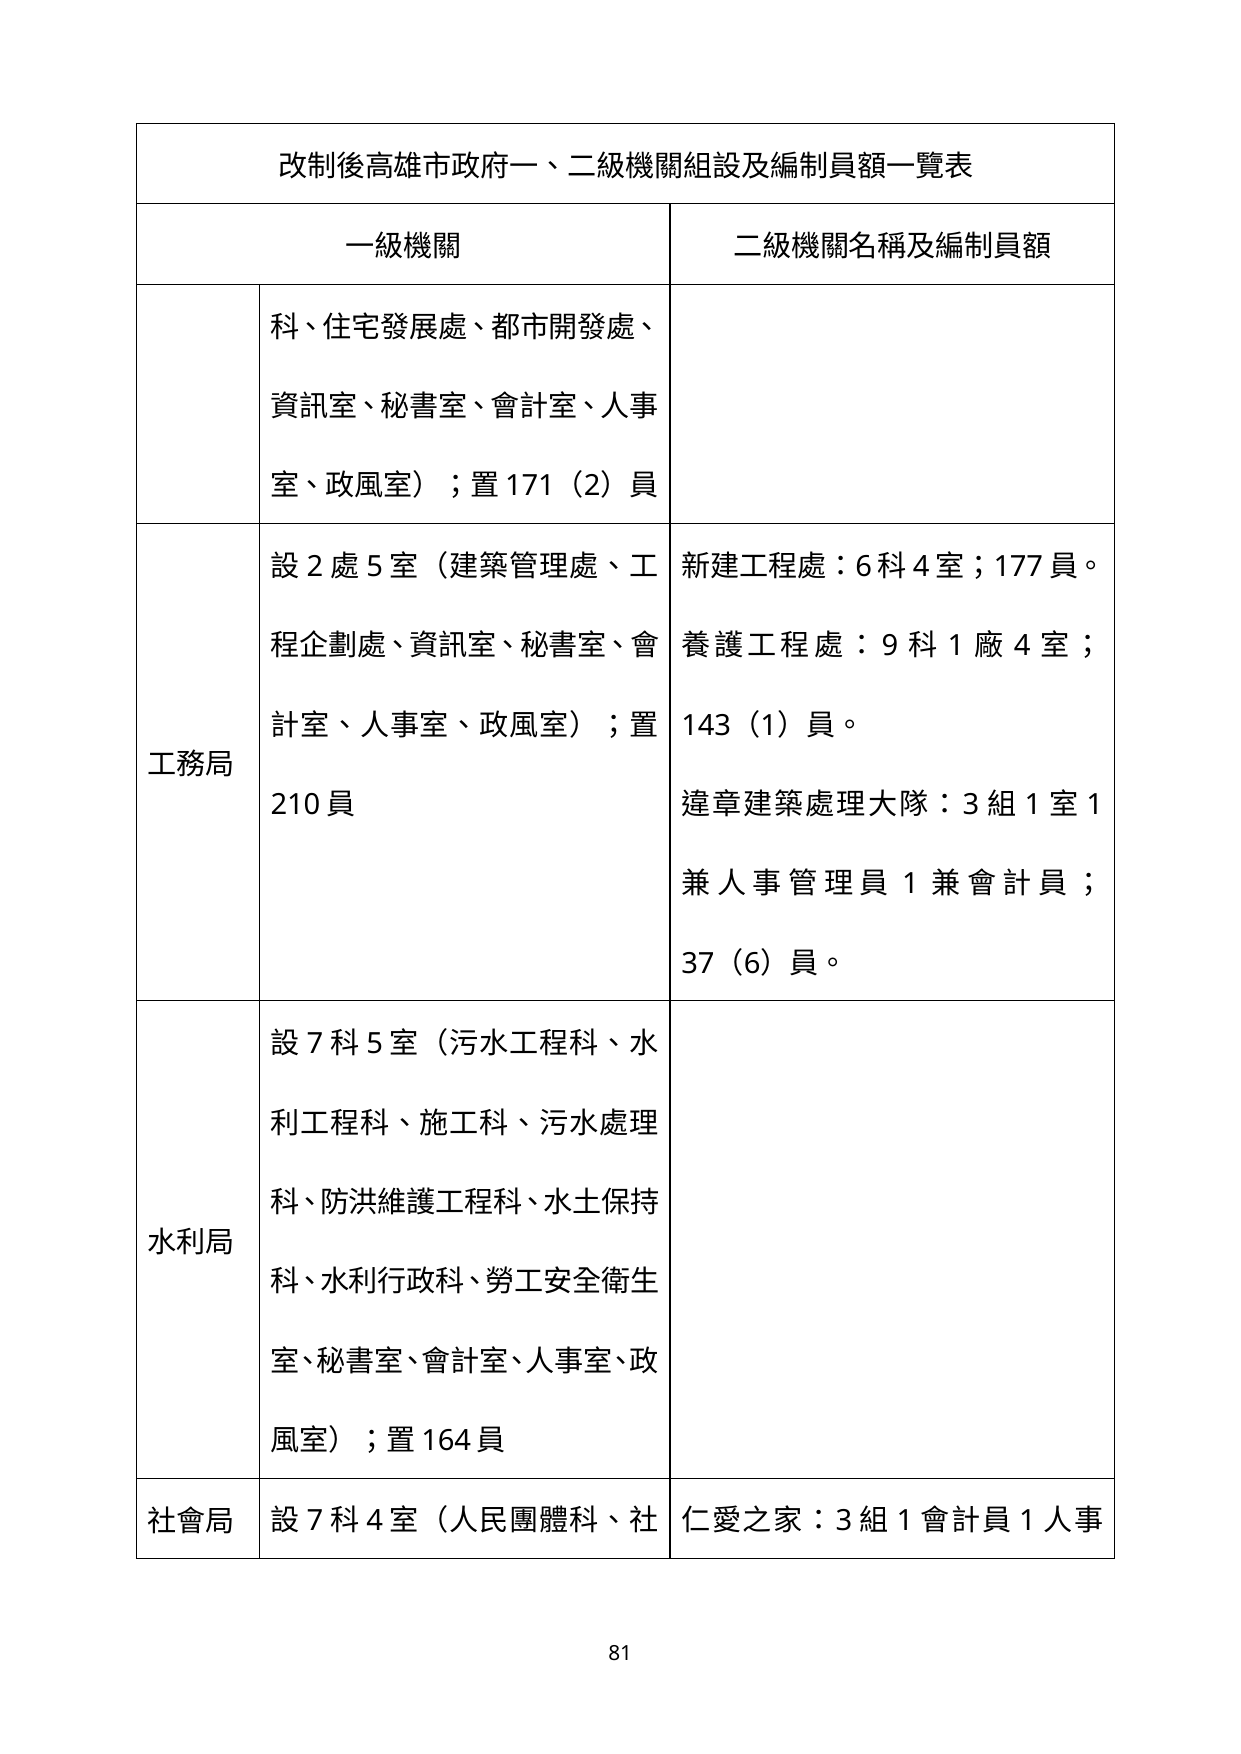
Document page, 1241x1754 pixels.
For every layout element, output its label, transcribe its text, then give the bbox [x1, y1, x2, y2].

table_cell 二級機關名稱及編制員額 [671, 204, 1114, 284]
table_cell 社會局 [137, 1479, 259, 1558]
table_cell 設7科5室（污水工程科、水利工程科、施工科、污水處理科、防洪維護工程科、水土保持科、水利行政科、勞工安全衛生室、秘書室、會計室、人事室、政風室）；置164員 [260, 1001, 669, 1477]
table_cell 一級機關 [137, 204, 669, 284]
table_cell 新建工程處：6科4室；177員。 養護工程處：9科1廠4室；143（1）員。 違章建築處理大隊：3組1室1兼人事管理員1兼會計員； 37（6）員。 [671, 524, 1114, 1000]
table_header 改制後高雄市政府一、二級機關組設及編制員額一覽表 [137, 124, 1114, 203]
table_cell [671, 285, 1114, 523]
table_cell 設2處5室（建築管理處、工程企劃處、資訊室、秘書室、會計室、人事室、政風室）；置210員 [260, 524, 669, 1000]
table_cell [137, 285, 259, 523]
table_cell 設7科4室（人民團體科、社 [260, 1479, 669, 1558]
table_cell 仁愛之家：3組1會計員1人事 [671, 1479, 1114, 1558]
table_cell 水利局 [137, 1001, 259, 1477]
table_cell [671, 1001, 1114, 1477]
table_cell 工務局 [137, 524, 259, 1000]
table_cell 科、住宅發展處、都市開發處、資訊室、秘書室、會計室、人事室、政風室）；置171（2）員 [260, 285, 669, 523]
